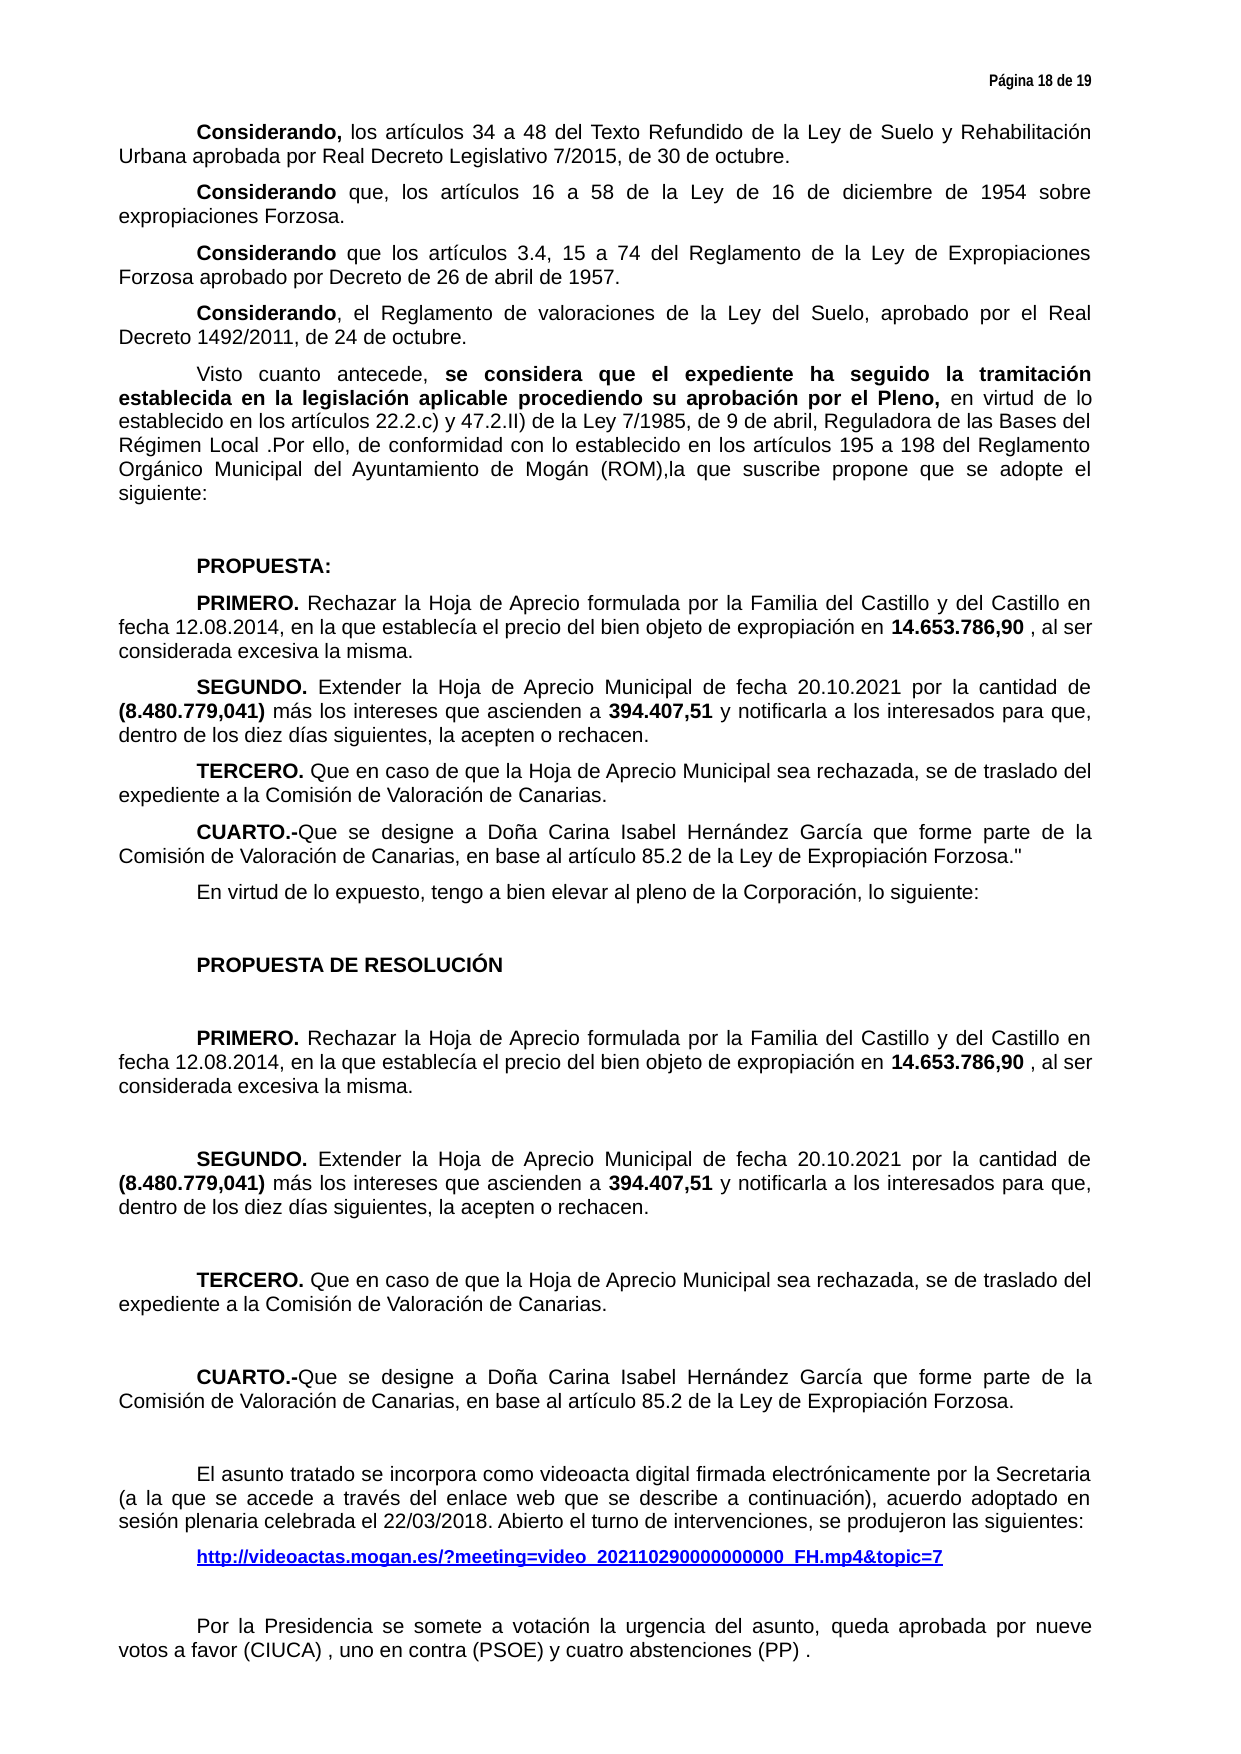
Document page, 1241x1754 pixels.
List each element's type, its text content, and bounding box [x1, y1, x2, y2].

text En virtud de lo expuesto, tengo a bien elevar al pleno de la Corporación, lo siguiente: [118, 880, 1092, 904]
text PROPUESTA DE RESOLUCIÓN [118, 953, 1092, 977]
text Considerando, los artículos 34 a 48 del Texto Refundido de la Ley de Suelo y Rehabilitación Urbana aprobada por Real Decreto Legislativo 7/2015, de 30 de octubre. [118, 120, 1092, 168]
text TERCERO. Que en caso de que la Hoja de Aprecio Municipal sea rechazada, se de traslado del expediente a la Comisión de Valoración de Canarias. [118, 1268, 1092, 1316]
text Por la Presidencia se somete a votación la urgencia del asunto, queda aprobada por nueve votos a favor (CIUCA) , uno en contra (PSOE) y cuatro abstenciones (PP) . [118, 1614, 1092, 1662]
text SEGUNDO. Extender la Hoja de Aprecio Municipal de fecha 20.10.2021 por la cantidad de (8.480.779,041) más los intereses que ascienden a 394.407,51 y notificarla a los interesados para que, dentro de los diez días siguientes, la acepten o rechacen. [118, 675, 1092, 747]
text Considerando que, los artículos 16 a 58 de la Ley de 16 de diciembre de 1954 sobre expropiaciones Forzosa. [118, 180, 1092, 228]
text CUARTO.-Que se designe a Doña Carina Isabel Hernández García que forme parte de la Comisión de Valoración de Canarias, en base al artículo 85.2 de la Ley de Expropiación Forzosa. [118, 1364, 1092, 1412]
text SEGUNDO. Extender la Hoja de Aprecio Municipal de fecha 20.10.2021 por la cantidad de (8.480.779,041) más los intereses que ascienden a 394.407,51 y notificarla a los interesados para que, dentro de los diez días siguientes, la acepten o rechacen. [118, 1147, 1092, 1219]
text CUARTO.-Que se designe a Doña Carina Isabel Hernández García que forme parte de la Comisión de Valoración de Canarias, en base al artículo 85.2 de la Ley de Expropiación Forzosa." [118, 820, 1092, 868]
text PROPUESTA: [118, 554, 1092, 578]
text Visto cuanto antecede, se considera que el expediente ha seguido la tramitación establecida en la legislación aplicable procediendo su aprobación por el Pleno, en virtud de lo establecido en los artículos 22.2.c) y 47.2.II) de la Ley 7/1985, de 9 de abril, Reguladora de las Bases del Régimen Local .Por ello, de conformidad con lo establecido en los artículos 195 a 198 del Reglamento Orgánico Municipal del Ayuntamiento de Mogán (ROM),la que suscribe propone que se adopte el siguiente: [118, 361, 1092, 505]
text PRIMERO. Rechazar la Hoja de Aprecio formulada por la Familia del Castillo y del Castillo en fecha 12.08.2014, en la que establecía el precio del bien objeto de expropiación en 14.653.786,90 , al ser considerada excesiva la misma. [118, 1026, 1092, 1098]
text http://videoactas.mogan.es/?meeting=video_202110290000000000_FH.mp4&topic=7 [118, 1546, 1092, 1567]
text TERCERO. Que en caso de que la Hoja de Aprecio Municipal sea rechazada, se de traslado del expediente a la Comisión de Valoración de Canarias. [118, 759, 1092, 807]
text PRIMERO. Rechazar la Hoja de Aprecio formulada por la Familia del Castillo y del Castillo en fecha 12.08.2014, en la que establecía el precio del bien objeto de expropiación en 14.653.786,90 , al ser considerada excesiva la misma. [118, 591, 1092, 662]
text Considerando, el Reglamento de valoraciones de la Ley del Suelo, aprobado por el Real Decreto 1492/2011, de 24 de octubre. [118, 301, 1092, 349]
text Considerando que los artículos 3.4, 15 a 74 del Reglamento de la Ley de Expropiaciones Forzosa aprobado por Decreto de 26 de abril de 1957. [118, 241, 1092, 288]
text El asunto tratado se incorpora como videoacta digital firmada electrónicamente por la Secretaria (a la que se accede a través del enlace web que se describe a continuación), acuerdo adoptado en sesión plenaria celebrada el 22/03/2018. Abierto el turno de intervenciones, se produjeron las siguientes: [118, 1461, 1092, 1533]
